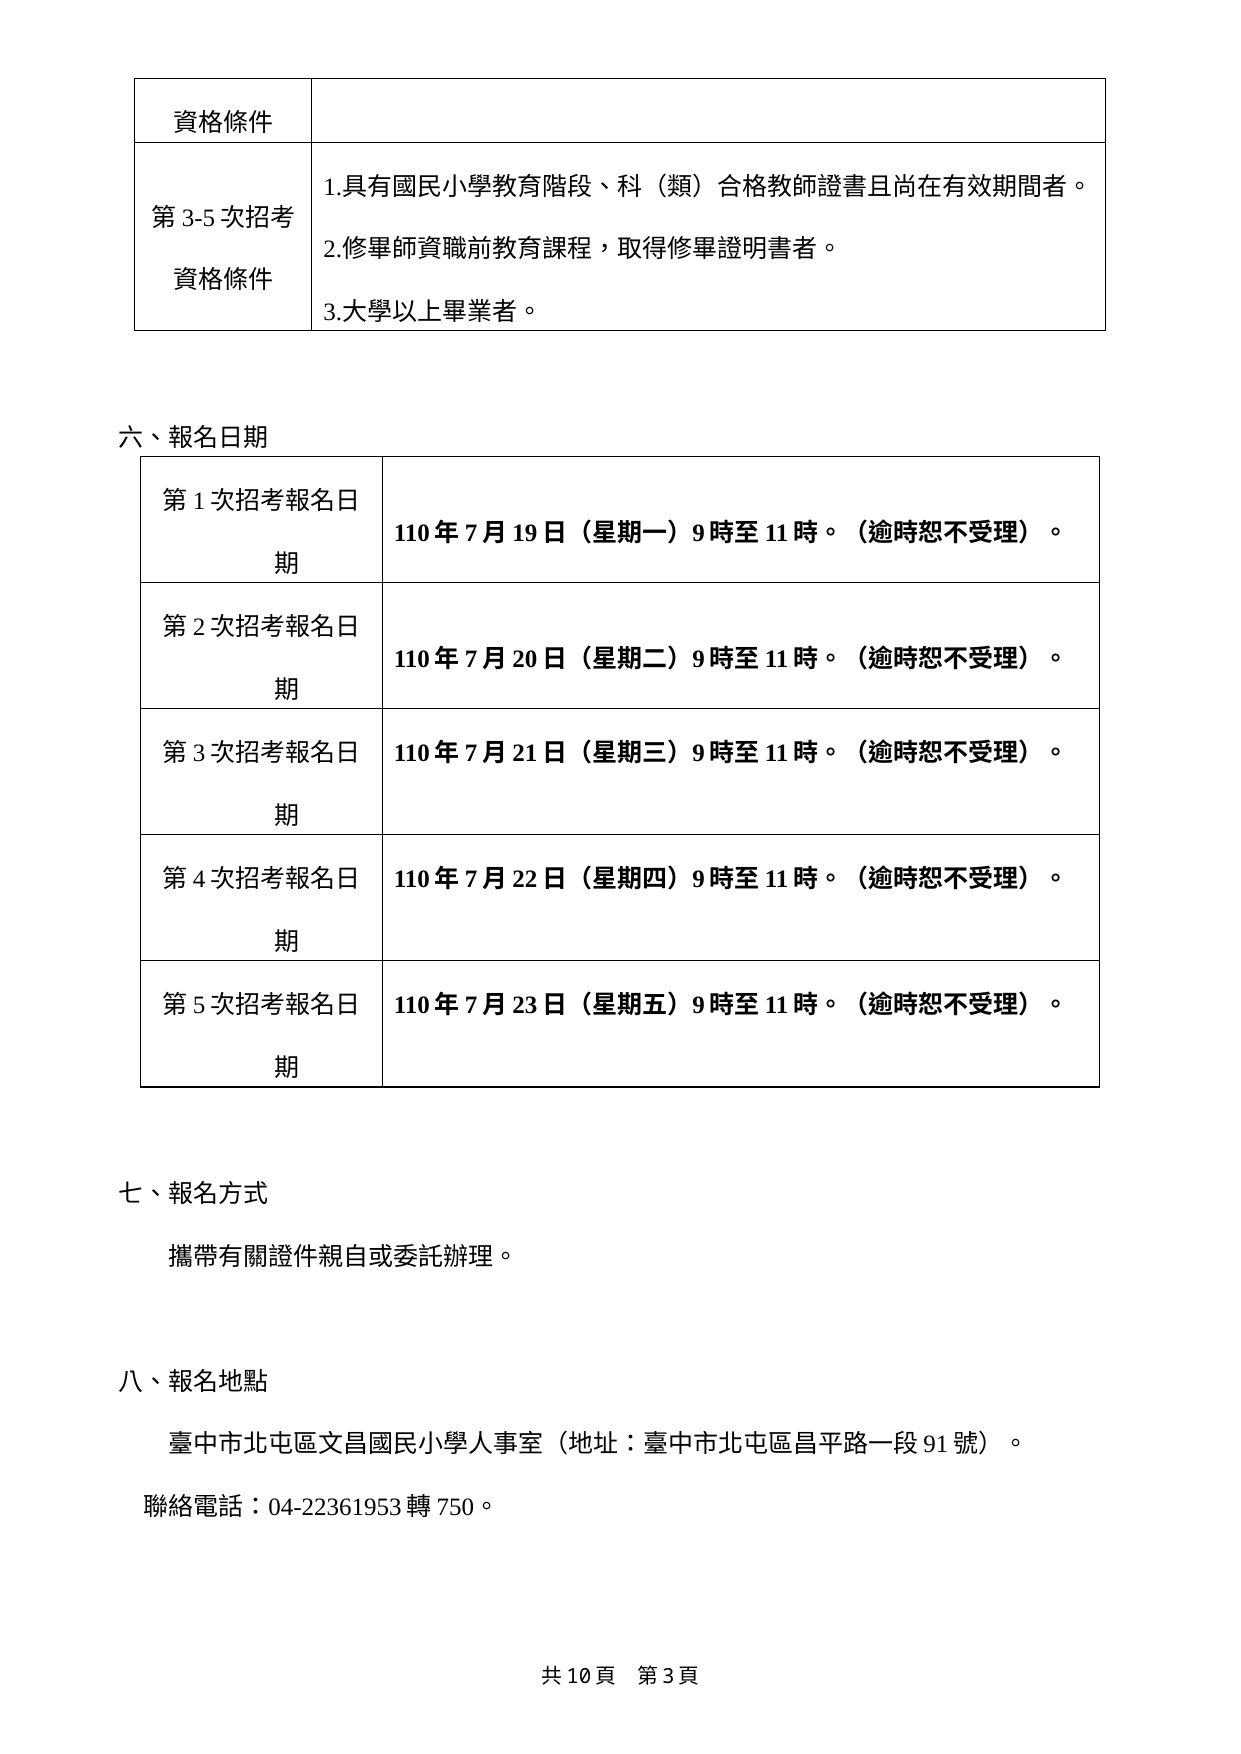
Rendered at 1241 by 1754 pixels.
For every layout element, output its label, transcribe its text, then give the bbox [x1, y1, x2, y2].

table_cell [312, 79, 1105, 142]
table_cell 第5次招考報名日期 [141, 961, 382, 1086]
table_cell 110年7月23日（星期五）9時至11時。（逾時恕不受理）。 [383, 961, 1099, 1086]
table_cell 1.具有國民小學教育階段、科（類）合格教師證書且尚在有效期間者。 2.修畢師資職前教育課程，取得修畢證明書者。 3.大學以上畢業者。 [312, 143, 1105, 330]
text 六、報名日期 [118, 394, 1122, 456]
table_cell 第3次招考報名日期 [141, 709, 382, 834]
text 聯絡電話：04-22361953轉750。 [118, 1462, 1122, 1525]
table_header 110年7月19日（星期一）9時至11時。（逾時恕不受理）。 [383, 457, 1099, 582]
text 七、報名方式 攜帶有關證件親自或委託辦理。 [118, 1150, 1122, 1275]
table_cell 110年7月21日（星期三）9時至11時。（逾時恕不受理）。 [383, 709, 1099, 834]
table_cell 110年7月22日（星期四）9時至11時。（逾時恕不受理）。 [383, 835, 1099, 960]
table_cell 110年7月20日（星期二）9時至11時。（逾時恕不受理）。 [383, 583, 1099, 708]
table_header 第1次招考報名日期 [141, 457, 382, 582]
text 八、報名地點 臺中市北屯區文昌國民小學人事室（地址：臺中市北屯區昌平路一段91號）。 [118, 1337, 1122, 1462]
table_cell 第3-5次招考 資格條件 [135, 143, 311, 330]
table_cell 第2次招考報名日期 [141, 583, 382, 708]
table_cell 資格條件 [135, 79, 311, 142]
table_cell 第4次招考報名日期 [141, 835, 382, 960]
